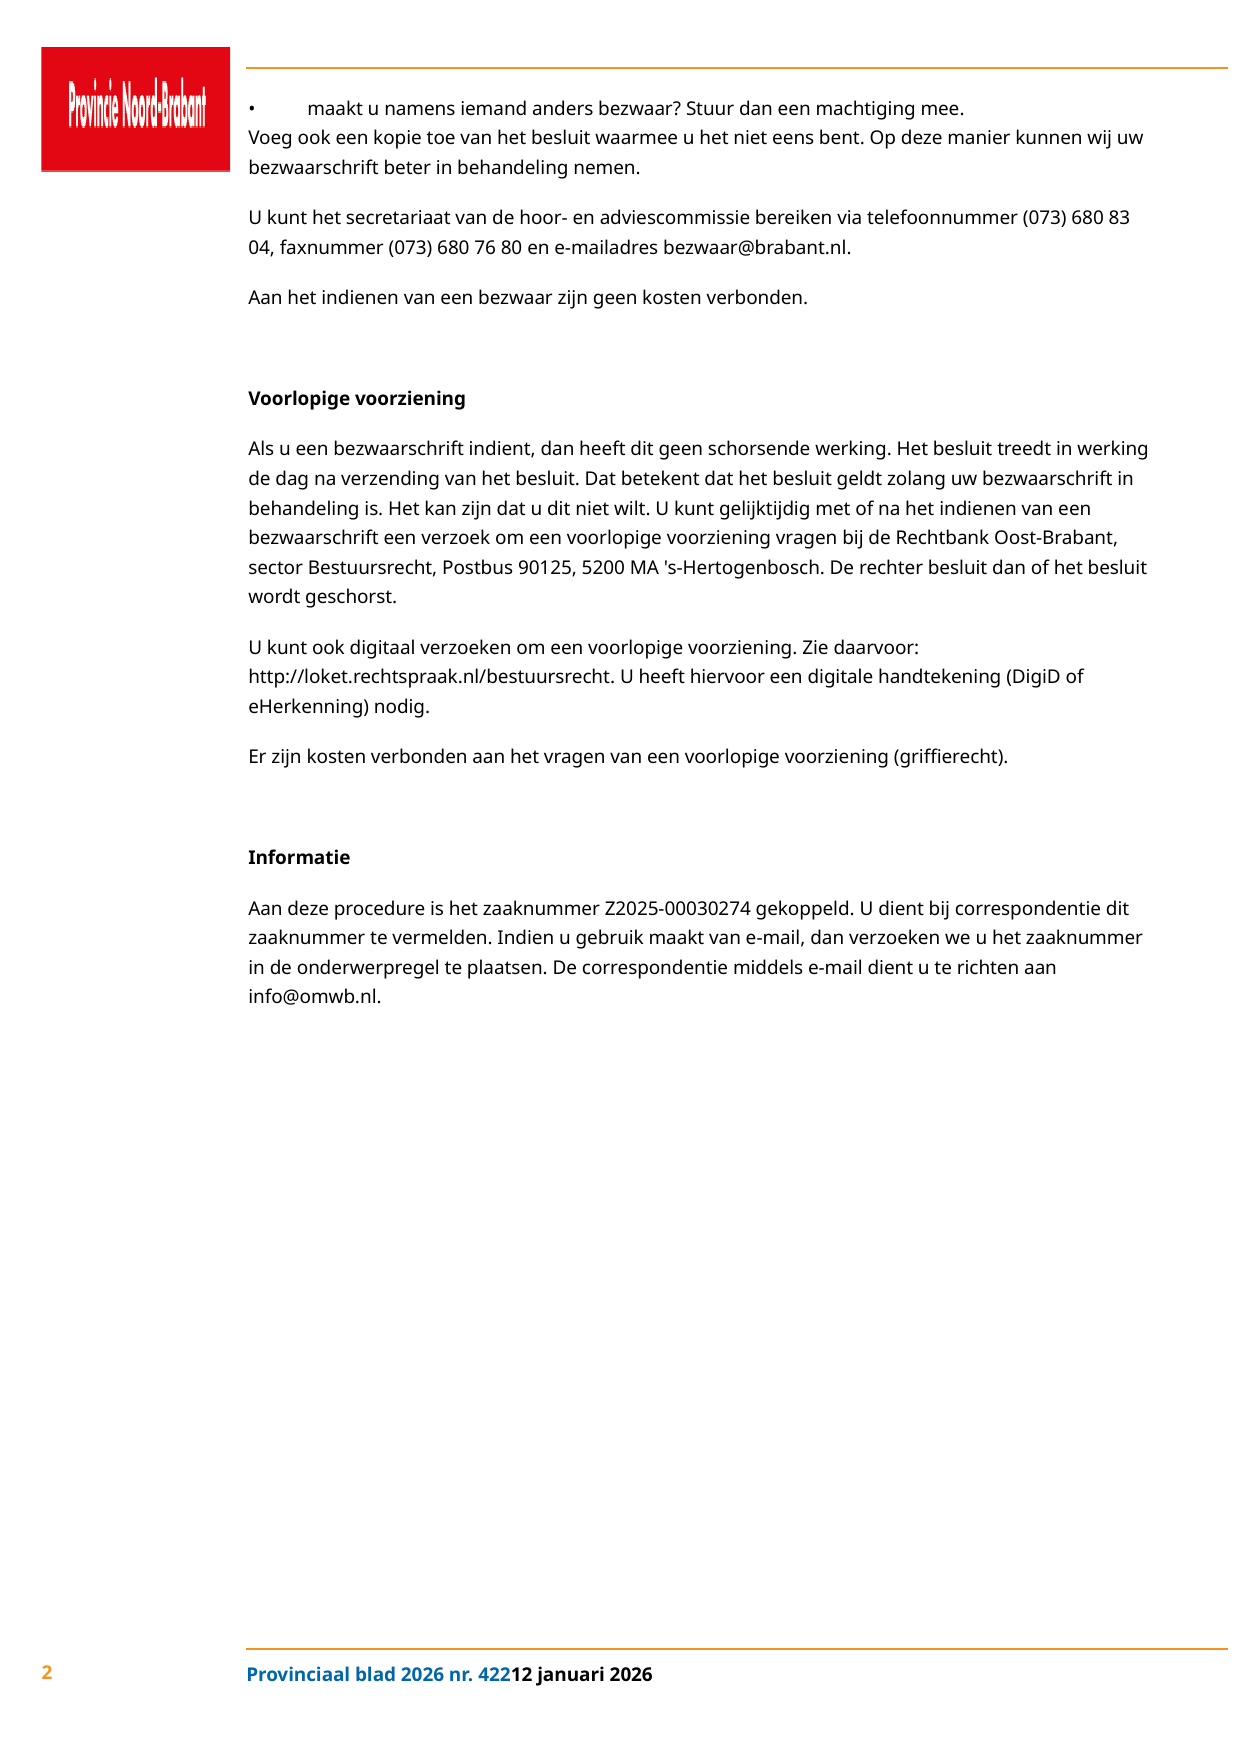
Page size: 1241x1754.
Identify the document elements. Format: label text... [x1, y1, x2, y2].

text U kunt ook digitaal verzoeken om een voorlopige voorziening. Zie daarvoor: http://loket.rechtspraak.nl/bestuursrecht. U heeft hiervoor een digitale handtekening (DigiD of eHerkenning) nodig. [248, 634, 1152, 719]
text Voeg ook een kopie toe van het besluit waarmee u het niet eens bent. Op deze manier kunnen wij uw bezwaarschrift beter in behandeling nemen. [248, 124, 1152, 180]
list maakt u namens iemand anders bezwaar? Stuur dan een machtiging mee. [248, 95, 1152, 121]
text U kunt het secretariaat van de hoor- en adviescommissie bereiken via telefoonnummer (073) 680 83 04, faxnummer (073) 680 76 80 en e-mailadres bezwaar@brabant.nl. [248, 204, 1152, 260]
text Aan deze procedure is het zaaknummer Z2025-00030274 gekoppeld. U dient bij correspondentie dit zaaknummer te vermelden. Indien u gebruik maakt van e-mail, dan verzoeken we u het zaaknummer in de onderwerpregel te plaatsen. De correspondentie middels e-mail dient u te richten aan info@omwb.nl. [248, 895, 1152, 1009]
text Voorlopige voorziening [248, 385, 1152, 411]
text Er zijn kosten verbonden aan het vragen van een voorlopige voorziening (griffierecht). [248, 743, 1152, 769]
text Aan het indienen van een bezwaar zijn geen kosten verbonden. [248, 284, 1152, 310]
text Als u een bezwaarschrift indient, dan heeft dit geen schorsende werking. Het besluit treedt in werking de dag na verzending van het besluit. Dat betekent dat het besluit geldt zolang uw bezwaarschrift in behandeling is. Het kan zijn dat u dit niet wilt. U kunt gelijktijdig met of na het indienen van een bezwaarschrift een verzoek om een voorlopige voorziening vragen bij de Rechtbank Oost-Brabant, sector Bestuursrecht, Postbus 90125, 5200 MA 's‑Hertogenbosch. De rechter besluit dan of het besluit wordt geschorst. [248, 436, 1152, 609]
text Informatie [248, 844, 1152, 870]
picture [41, 47, 231, 172]
